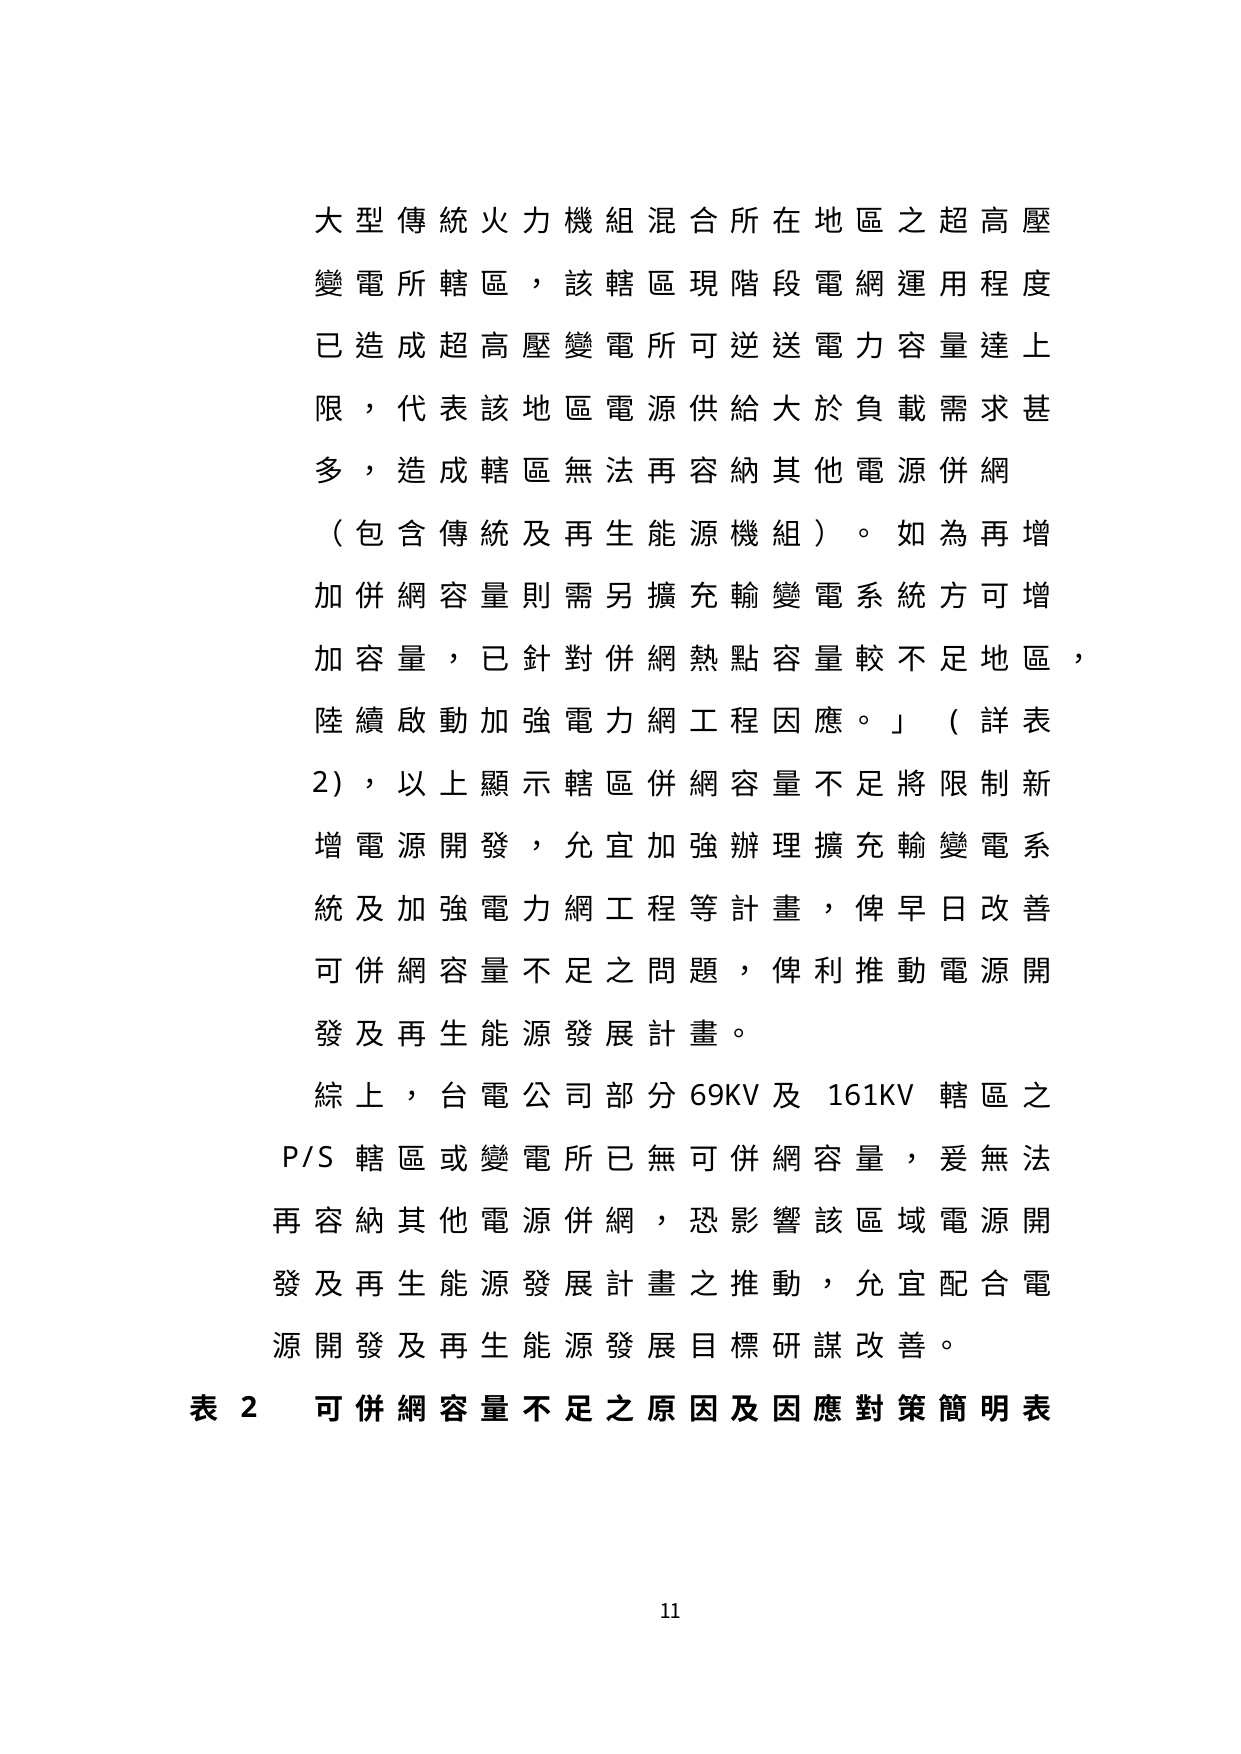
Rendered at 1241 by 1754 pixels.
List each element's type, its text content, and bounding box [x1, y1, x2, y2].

text 綜上，台電公司部分69KV及161KV轄區之P/S轄區或變電所已無可併網容量，爰無法再容納其他電源併網，恐影響該區域電源開發及再生能源發展計畫之推動，允宜配合電源開發及再生能源發展目標研謀改善。 [242, 1052, 1058, 1365]
text 表2 可併網容量不足之原因及因應對策簡明表 [178, 1365, 1058, 1427]
text 針對部分轄區再生能源可併網容量不足之問題，台電公司說明原因及因應對策略以：「顯示無可併網容量係容量已使用完畢，澎湖地區檢討結果係台澎海纜未完成前，該地區再生能源電源併網與負載量之比例已達系統安全運轉上限，故於前述工程完成之前暫無可併網容量；另造成超高壓變電所整體轄區可併網容量為0現象發生於特定區位，分析皆為離岸風力發電及大型傳統火力機組混合所在地區之超高壓變電所轄區，該轄區現階段電網運用程度已造成超高壓變電所可逆送電力容量達上限，代表該地區電源供給大於負載需求甚多，造成轄區無法再容納其他電源併網（包含傳統及再生能源機組）。如為再增加併網容量則需另擴充輸變電系統方可增加容量，已針對併網熱點容量較不足地區，陸續啟動加強電力網工程因應。」(詳表2)，以上顯示轄區併網容量不足將限制新增電源開發，允宜加強辦理擴充輸變電系統及加強電力網工程等計畫，俾早日改善可併網容量不足之問題，俾利推動電源開發及再生能源發展計畫。 [271, 177, 1058, 1052]
